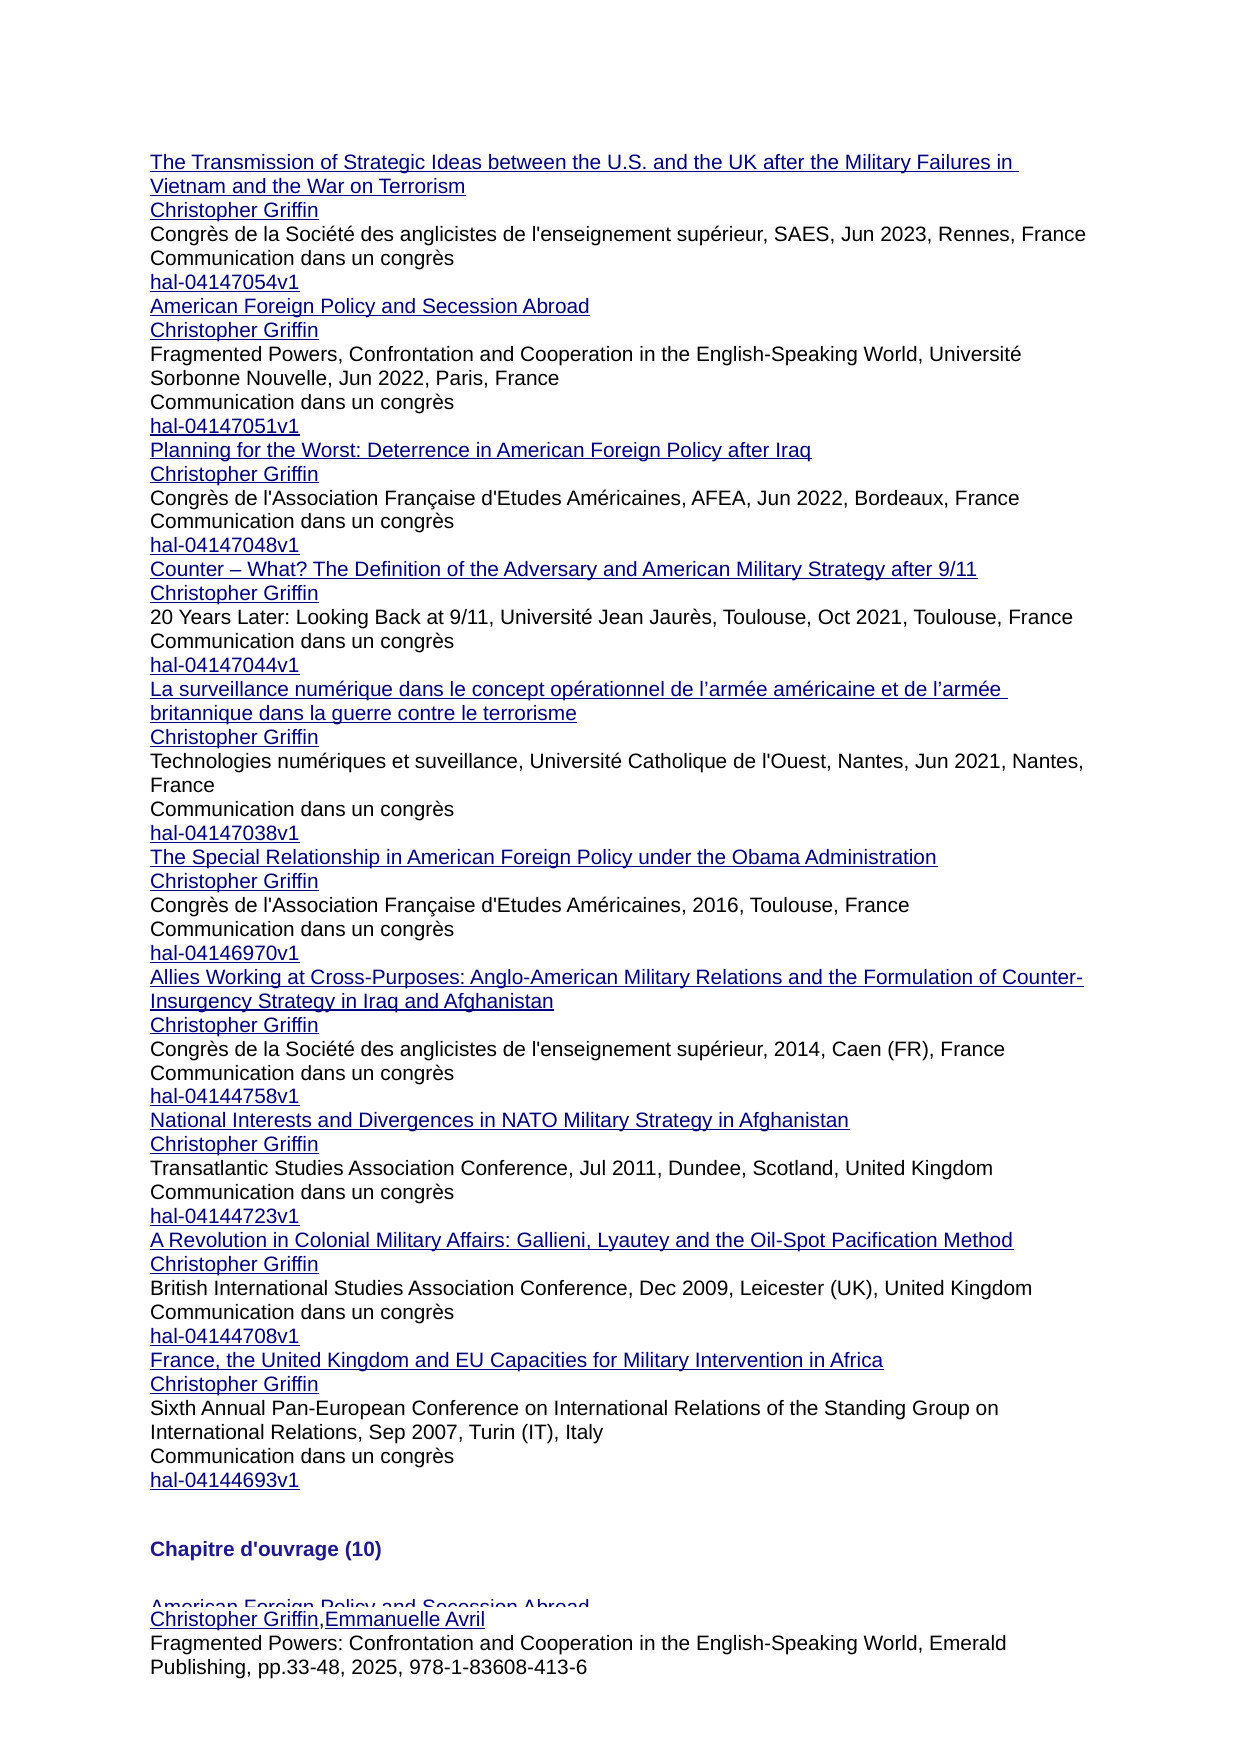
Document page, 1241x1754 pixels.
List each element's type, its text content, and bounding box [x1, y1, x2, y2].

table_cell The Transmission of Strategic Ideas between the U.S. and the UK after the Military Failures in Vietnam and the War on Terrorism Christopher Griffin Congrès de la Société des anglicistes de l'enseignement supérieur, SAES, Jun 2023, Rennes, France Communication dans un congrès hal-04147054v1 [150, 150, 1090, 294]
table_cell France, the United Kingdom and EU Capacities for Military Intervention in Africa Christopher Griffin Sixth Annual Pan-European Conference on International Relations of the Standing Group on International Relations, Sep 2007, Turin (IT), Italy Communication dans un congrès hal-04144693v1 [150, 1348, 1090, 1492]
subtitle Chapitre d'ouvrage (10) [150, 1536, 1090, 1560]
table_cell American Foreign Policy and Secession Abroad Christopher Griffin Fragmented Powers, Confrontation and Cooperation in the English-Speaking World, Université Sorbonne Nouvelle, Jun 2022, Paris, France Communication dans un congrès hal-04147051v1 [150, 294, 1090, 437]
table_cell Counter – What? The Definition of the Adversary and American Military Strategy after 9/11 Christopher Griffin 20 Years Later: Looking Back at 9/11, Université Jean Jaurès, Toulouse, Oct 2021, Toulouse, France Communication dans un congrès hal-04147044v1 [150, 557, 1090, 677]
table_cell Planning for the Worst: Deterrence in American Foreign Policy after Iraq Christopher Griffin Congrès de l'Association Française d'Etudes Américaines, AFEA, Jun 2022, Bordeaux, France Communication dans un congrès hal-04147048v1 [150, 438, 1090, 557]
table_cell National Interests and Divergences in NATO Military Strategy in Afghanistan Christopher Griffin Transatlantic Studies Association Conference, Jul 2011, Dundee, Scotland, United Kingdom Communication dans un congrès hal-04144723v1 [150, 1108, 1090, 1228]
table_cell La surveillance numérique dans le concept opérationnel de l’armée américaine et de l’armée britannique dans la guerre contre le terrorisme Christopher Griffin Technologies numériques et suveillance, Université Catholique de l'Ouest, Nantes, Jun 2021, Nantes, France Communication dans un congrès hal-04147038v1 [150, 677, 1090, 845]
table_cell The Special Relationship in American Foreign Policy under the Obama Administration Christopher Griffin Congrès de l'Association Française d'Etudes Américaines, 2016, Toulouse, France Communication dans un congrès hal-04146970v1 [150, 845, 1090, 964]
table_cell A Revolution in Colonial Military Affairs: Gallieni, Lyautey and the Oil-Spot Pacification Method Christopher Griffin British International Studies Association Conference, Dec 2009, Leicester (UK), United Kingdom Communication dans un congrès hal-04144708v1 [150, 1228, 1090, 1348]
table_header American Foreign Policy and Secession Abroad Christopher Griffin,Emmanuelle Avril Fragmented Powers: Confrontation and Cooperation in the English-Speaking World, Emerald Publishing, pp.33-48, 2025, 978-1-83608-413-6 [150, 1595, 1090, 1679]
table_cell Allies Working at Cross-Purposes: Anglo-American Military Relations and the Formulation of Counter-Insurgency Strategy in Iraq and Afghanistan Christopher Griffin Congrès de la Société des anglicistes de l'enseignement supérieur, 2014, Caen (FR), France Communication dans un congrès hal-04144758v1 [150, 965, 1090, 1108]
